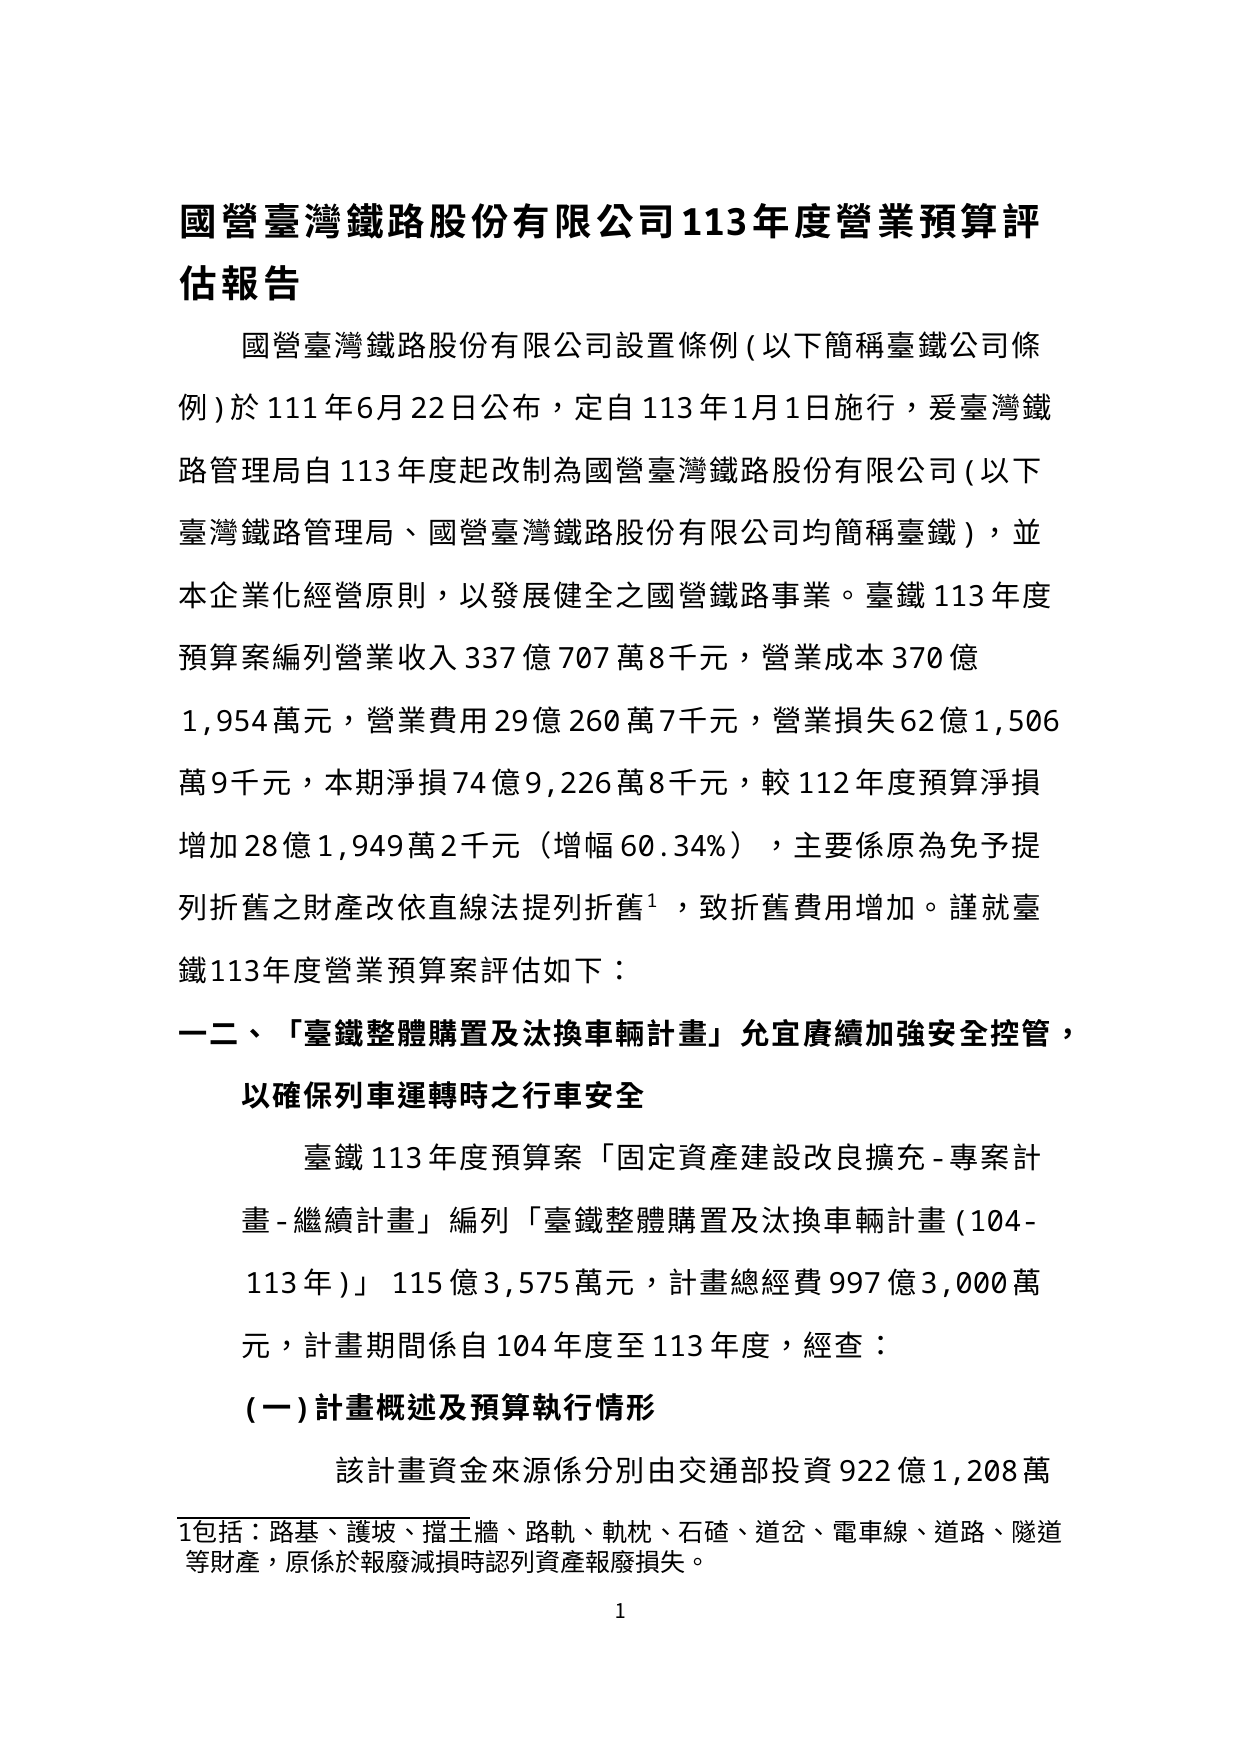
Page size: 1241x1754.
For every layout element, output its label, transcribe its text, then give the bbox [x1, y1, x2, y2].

text 國營臺灣鐵路股份有限公司設置條例(以下簡稱臺鐵公司條例)於111年6月22日公布，定自113年1月1日施行，爰臺灣鐵路管理局自113年度起改制為國營臺灣鐵路股份有限公司(以下臺灣鐵路管理局、國營臺灣鐵路股份有限公司均簡稱臺鐵)，並本企業化經營原則，以發展健全之國營鐵路事業。臺鐵113年度預算案編列營業收入337億707萬8千元，營業成本370億1,954萬元，營業費用29億260萬7千元，營業損失62億1,506萬9千元，本期淨損74億9,226萬8千元，較112年度預算淨損增加28億1,949萬2千元（增幅60.34%），主要係原為免予提列折舊之財產改依直線法提列折舊，致折舊費用增加。謹就臺鐵113年度營業預算案評估如下： [177, 302, 1063, 990]
text 包括：路基、護坡、擋土牆、路軌、軌枕、石碴、道岔、電車線、道路、隧道等財產，原係於報廢減損時認列資產報廢損失。 [177, 1518, 1063, 1577]
text (一)計畫概述及預算執行情形 [236, 1365, 1063, 1427]
text 國營臺灣鐵路股份有限公司113年度營業預算評估報告 [177, 177, 1063, 302]
text 臺鐵113年度預算案「固定資產建設改良擴充-專案計畫-繼續計畫」編列「臺鐵整體購置及汰換車輛計畫(104-113年)」115億3,575萬元，計畫總經費997億3,000萬元，計畫期間係自104年度至113年度，經查： [236, 1115, 1063, 1365]
text 一二、「臺鐵整體購置及汰換車輛計畫」允宜賡續加強安全控管，以確保列車運轉時之行車安全 [177, 990, 1063, 1115]
text 該計畫資金來源係分別由交通部投資922億1,208萬2千元及臺鐵自行負擔75億1,791萬8千元，計畫內容包括：購置城際客車600輛、區間客車520輛、支線客車60輛及機車127輛等。該計畫截至112年度累計預算數545億7,454萬6千元，迄112年7月底累計分配數522億367萬5千元，累計執行數為522億933萬4千元，累計分配預算執行率為100.01%，實際進度88.06%，較預定進度88.25%略為落後，係因疫情影響，致交車期程延遲，據臺鐵表示已督促承包商加速交車進度及後續請款計價作業。 [266, 1427, 1063, 1490]
